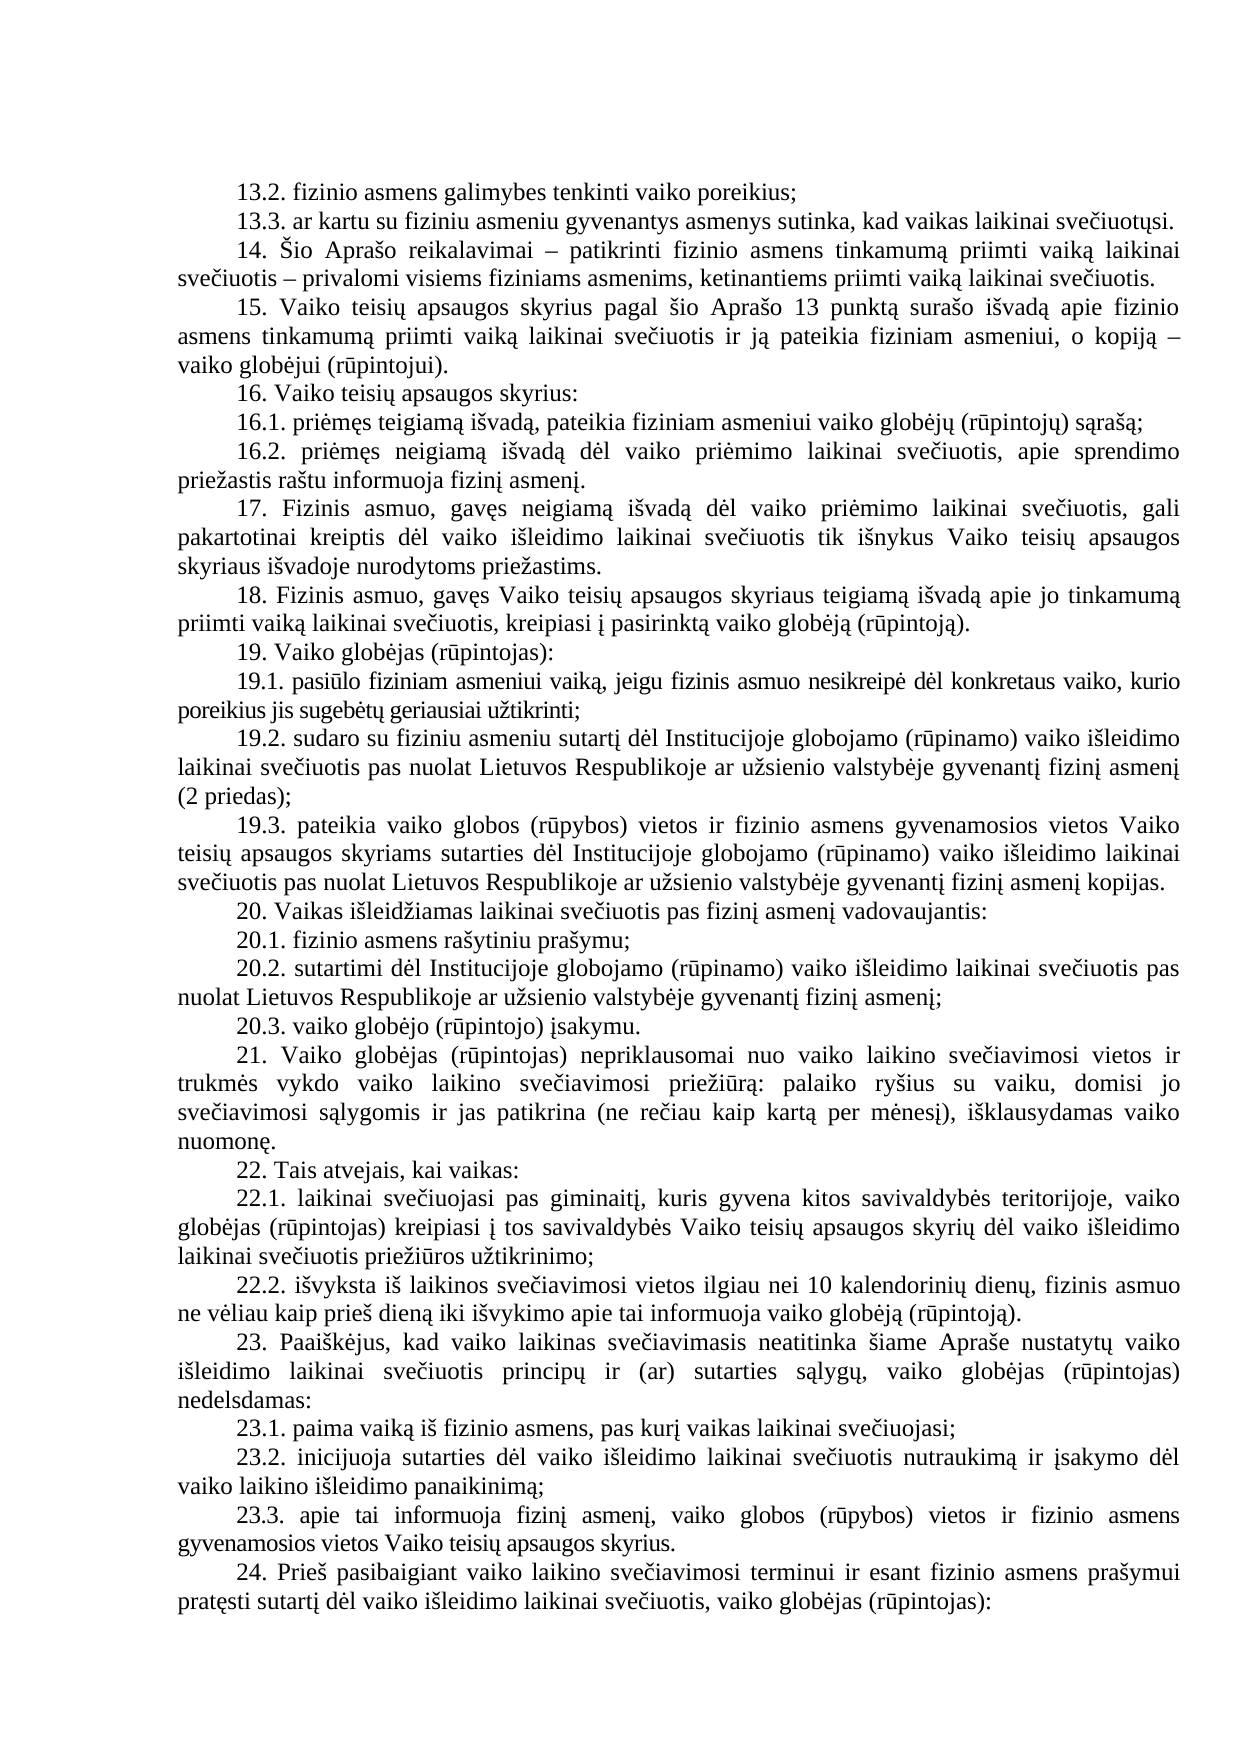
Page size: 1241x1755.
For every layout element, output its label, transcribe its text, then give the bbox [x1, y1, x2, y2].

text 19. Vaiko globėjas (rūpintojas): [177, 637, 1181, 666]
text 20.3. vaiko globėjo (rūpintojo) įsakymu. [177, 1011, 1181, 1040]
text 17. Fizinis asmuo, gavęs neigiamą išvadą dėl vaiko priėmimo laikinai svečiuotis, gali pakartotinai kreiptis dėl vaiko išleidimo laikinai svečiuotis tik išnykus Vaiko teisių apsaugos skyriaus išvadoje nurodytoms priežastims. [177, 493, 1181, 580]
text 24. Prieš pasibaigiant vaiko laikino svečiavimosi terminui ir esant fizinio asmens prašymui pratęsti sutartį dėl vaiko išleidimo laikinai svečiuotis, vaiko globėjas (rūpintojas): [177, 1557, 1181, 1615]
text 20.1. fizinio asmens rašytiniu prašymu; [177, 925, 1181, 953]
text 16. Vaiko teisių apsaugos skyrius: [177, 378, 1181, 407]
text 22.1. laikinai svečiuojasi pas giminaitį, kuris gyvena kitos savivaldybės teritorijoje, vaiko globėjas (rūpintojas) kreipiasi į tos savivaldybės Vaiko teisių apsaugos skyrių dėl vaiko išleidimo laikinai svečiuotis priežiūros užtikrinimo; [177, 1183, 1181, 1270]
text 14. Šio Aprašo reikalavimai – patikrinti fizinio asmens tinkamumą priimti vaiką laikinai svečiuotis – privalomi visiems fiziniams asmenims, ketinantiems priimti vaiką laikinai svečiuotis. [177, 235, 1181, 292]
text 23.3. apie tai informuoja fizinį asmenį, vaiko globos (rūpybos) vietos ir fizinio asmens gyvenamosios vietos Vaiko teisių apsaugos skyrius. [177, 1500, 1181, 1557]
text 22.2. išvyksta iš laikinos svečiavimosi vietos ilgiau nei 10 kalendorinių dienų, fizinis asmuo ne vėliau kaip prieš dieną iki išvykimo apie tai informuoja vaiko globėją (rūpintoją). [177, 1270, 1181, 1327]
text 16.1. priėmęs teigiamą išvadą, pateikia fiziniam asmeniui vaiko globėjų (rūpintojų) sąrašą; [177, 407, 1181, 436]
text 19.3. pateikia vaiko globos (rūpybos) vietos ir fizinio asmens gyvenamosios vietos Vaiko teisių apsaugos skyriams sutarties dėl Institucijoje globojamo (rūpinamo) vaiko išleidimo laikinai svečiuotis pas nuolat Lietuvos Respublikoje ar užsienio valstybėje gyvenantį fizinį asmenį kopijas. [177, 810, 1181, 896]
text 19.2. sudaro su fiziniu asmeniu sutartį dėl Institucijoje globojamo (rūpinamo) vaiko išleidimo laikinai svečiuotis pas nuolat Lietuvos Respublikoje ar užsienio valstybėje gyvenantį fizinį asmenį (2 priedas); [177, 723, 1181, 810]
text 23.2. inicijuoja sutarties dėl vaiko išleidimo laikinai svečiuotis nutraukimą ir įsakymo dėl vaiko laikino išleidimo panaikinimą; [177, 1442, 1181, 1500]
text 22. Tais atvejais, kai vaikas: [177, 1155, 1181, 1183]
text 13.3. ar kartu su fiziniu asmeniu gyvenantys asmenys sutinka, kad vaikas laikinai svečiuotųsi. [177, 206, 1181, 235]
text 19.1. pasiūlo fiziniam asmeniui vaiką, jeigu fizinis asmuo nesikreipė dėl konkretaus vaiko, kurio poreikius jis sugebėtų geriausiai užtikrinti; [177, 666, 1181, 723]
text 13.2. fizinio asmens galimybes tenkinti vaiko poreikius; [177, 177, 1181, 206]
text 23.1. paima vaiką iš fizinio asmens, pas kurį vaikas laikinai svečiuojasi; [177, 1413, 1181, 1442]
text 18. Fizinis asmuo, gavęs Vaiko teisių apsaugos skyriaus teigiamą išvadą apie jo tinkamumą priimti vaiką laikinai svečiuotis, kreipiasi į pasirinktą vaiko globėją (rūpintoją). [177, 580, 1181, 637]
text 20.2. sutartimi dėl Institucijoje globojamo (rūpinamo) vaiko išleidimo laikinai svečiuotis pas nuolat Lietuvos Respublikoje ar užsienio valstybėje gyvenantį fizinį asmenį; [177, 953, 1181, 1011]
text 15. Vaiko teisių apsaugos skyrius pagal šio Aprašo 13 punktą surašo išvadą apie fizinio asmens tinkamumą priimti vaiką laikinai svečiuotis ir ją pateikia fiziniam asmeniui, o kopiją – vaiko globėjui (rūpintojui). [177, 292, 1181, 378]
text 21. Vaiko globėjas (rūpintojas) nepriklausomai nuo vaiko laikino svečiavimosi vietos ir trukmės vykdo vaiko laikino svečiavimosi priežiūrą: palaiko ryšius su vaiku, domisi jo svečiavimosi sąlygomis ir jas patikrina (ne rečiau kaip kartą per mėnesį), išklausydamas vaiko nuomonę. [177, 1040, 1181, 1155]
text 23. Paaiškėjus, kad vaiko laikinas svečiavimasis neatitinka šiame Apraše nustatytų vaiko išleidimo laikinai svečiuotis principų ir (ar) sutarties sąlygų, vaiko globėjas (rūpintojas) nedelsdamas: [177, 1327, 1181, 1413]
text 20. Vaikas išleidžiamas laikinai svečiuotis pas fizinį asmenį vadovaujantis: [177, 896, 1181, 925]
text 16.2. priėmęs neigiamą išvadą dėl vaiko priėmimo laikinai svečiuotis, apie sprendimo priežastis raštu informuoja fizinį asmenį. [177, 436, 1181, 493]
